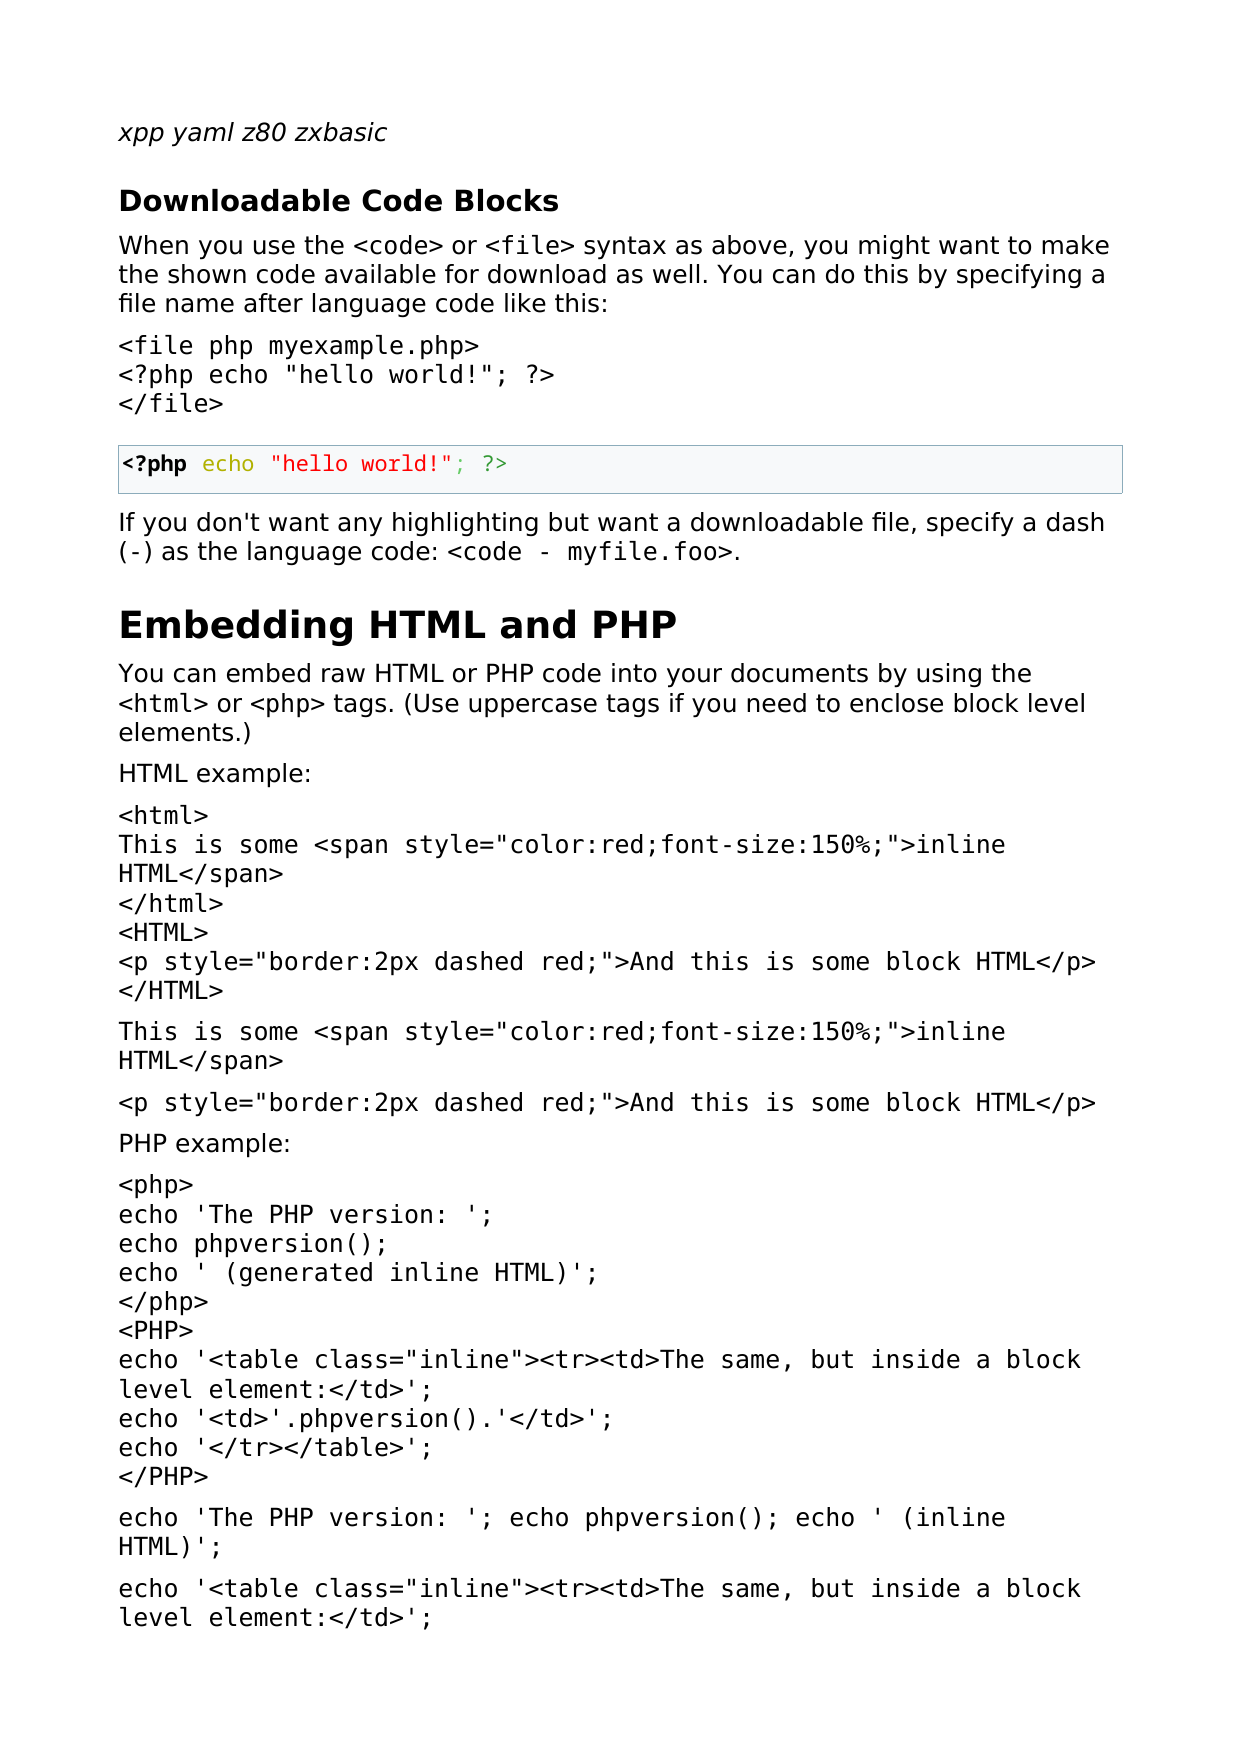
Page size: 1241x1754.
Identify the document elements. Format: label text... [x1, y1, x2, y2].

text You can embed raw HTML or PHP code into your documents by using the <html> or <php> tags. (Use uppercase tags if you need to enclose block level elements.) [118, 660, 1122, 747]
text When you use the <code> or <file> syntax as above, you might want to make the shown code available for download as well. You can do this by specifying a file name after language code like this: [118, 231, 1122, 319]
text echo 'The PHP version: '; echo phpversion(); echo ' (inline HTML)'; [118, 1503, 1122, 1562]
table_header <?php echo "hello world!"; ?> [119, 446, 1122, 493]
text echo '<table class="inline"><tr><td>The same, but inside a block level element:</td>'; [118, 1574, 1122, 1632]
text HTML example: [118, 760, 1122, 789]
text <p style="border:2px dashed red;">And this is some block HTML</p> [118, 1088, 1122, 1117]
text This is some <span style="color:red;font-size:150%;">inline HTML</span> [118, 1017, 1122, 1076]
text <file php myexample.php> <?php echo "hello world!"; ?> </file> [118, 331, 1122, 419]
text PHP example: [118, 1129, 1122, 1158]
text <html> This is some <span style="color:red;font-size:150%;">inline HTML</span> </html> <HTML> <p style="border:2px dashed red;">And this is some block HTML</p> </HTML> [118, 801, 1122, 1006]
text xpp yaml z80 zxbasic [118, 118, 1122, 147]
text If you don't want any highlighting but want a downloadable file, specify a dash (-) as the language code: <code - myfile.foo>. [118, 508, 1122, 566]
text <php> echo 'The PHP version: '; echo phpversion(); echo ' (generated inline HTML)'; </php> <PHP> echo '<table class="inline"><tr><td>The same, but inside a block level element:</td>'; echo '<td>'.phpversion().'</td>'; echo '</tr></table>'; </PHP> [118, 1171, 1122, 1492]
subtitle Embedding HTML and PHP [118, 603, 1122, 647]
subtitle Downloadable Code Blocks [118, 185, 1122, 219]
